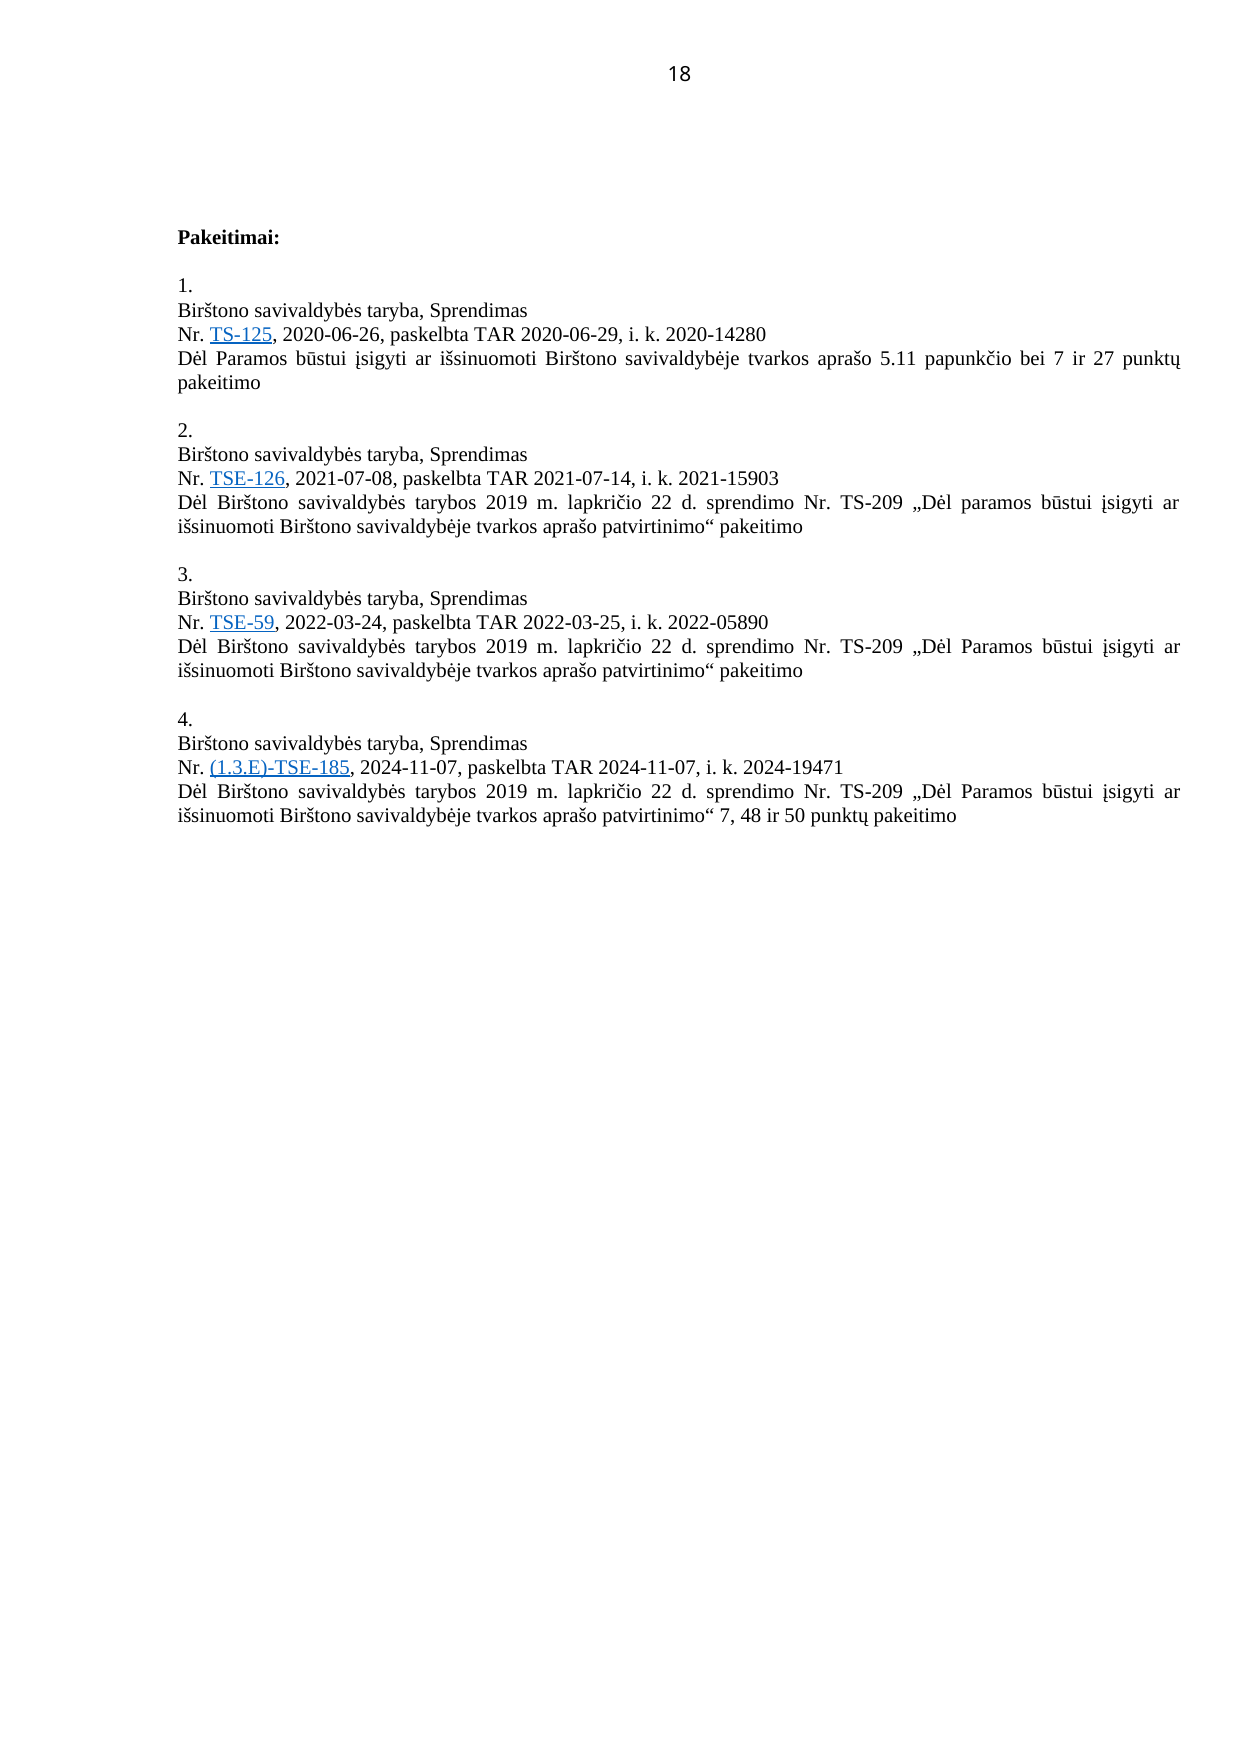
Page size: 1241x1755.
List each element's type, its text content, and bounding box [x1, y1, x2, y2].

text Nr. TSE-59, 2022-03-24, paskelbta TAR 2022-03-25, i. k. 2022-05890 [177, 610, 1181, 634]
text Nr. TSE-126, 2021-07-08, paskelbta TAR 2021-07-14, i. k. 2021-15903 [177, 466, 1181, 490]
text 4. [177, 707, 1181, 731]
text Birštono savivaldybės taryba, Sprendimas [177, 442, 1181, 466]
text Dėl Birštono savivaldybės tarybos 2019 m. lapkričio 22 d. sprendimo Nr. TS-209 „Dėl Paramos būstui įsigyti ar išsinuomoti Birštono savivaldybėje tvarkos aprašo patvirtinimo“ pakeitimo [177, 634, 1181, 682]
text Pakeitimai: [177, 225, 1181, 249]
text Birštono savivaldybės taryba, Sprendimas [177, 586, 1181, 610]
text Birštono savivaldybės taryba, Sprendimas [177, 297, 1181, 322]
text Nr. (1.3.E)-TSE-185, 2024-11-07, paskelbta TAR 2024-11-07, i. k. 2024-19471 [177, 755, 1181, 779]
text 2. [177, 418, 1181, 442]
text Birštono savivaldybės taryba, Sprendimas [177, 731, 1181, 755]
text Dėl Birštono savivaldybės tarybos 2019 m. lapkričio 22 d. sprendimo Nr. TS-209 „Dėl paramos būstui įsigyti ar išsinuomoti Birštono savivaldybėje tvarkos aprašo patvirtinimo“ pakeitimo [177, 490, 1181, 538]
text 1. [177, 273, 1181, 297]
text 3. [177, 562, 1181, 586]
text Nr. TS-125, 2020-06-26, paskelbta TAR 2020-06-29, i. k. 2020-14280 [177, 322, 1181, 346]
text Dėl Paramos būstui įsigyti ar išsinuomoti Birštono savivaldybėje tvarkos aprašo 5.11 papunkčio bei 7 ir 27 punktų pakeitimo [177, 346, 1181, 394]
text Dėl Birštono savivaldybės tarybos 2019 m. lapkričio 22 d. sprendimo Nr. TS-209 „Dėl Paramos būstui įsigyti ar išsinuomoti Birštono savivaldybėje tvarkos aprašo patvirtinimo“ 7, 48 ir 50 punktų pakeitimo [177, 779, 1181, 827]
